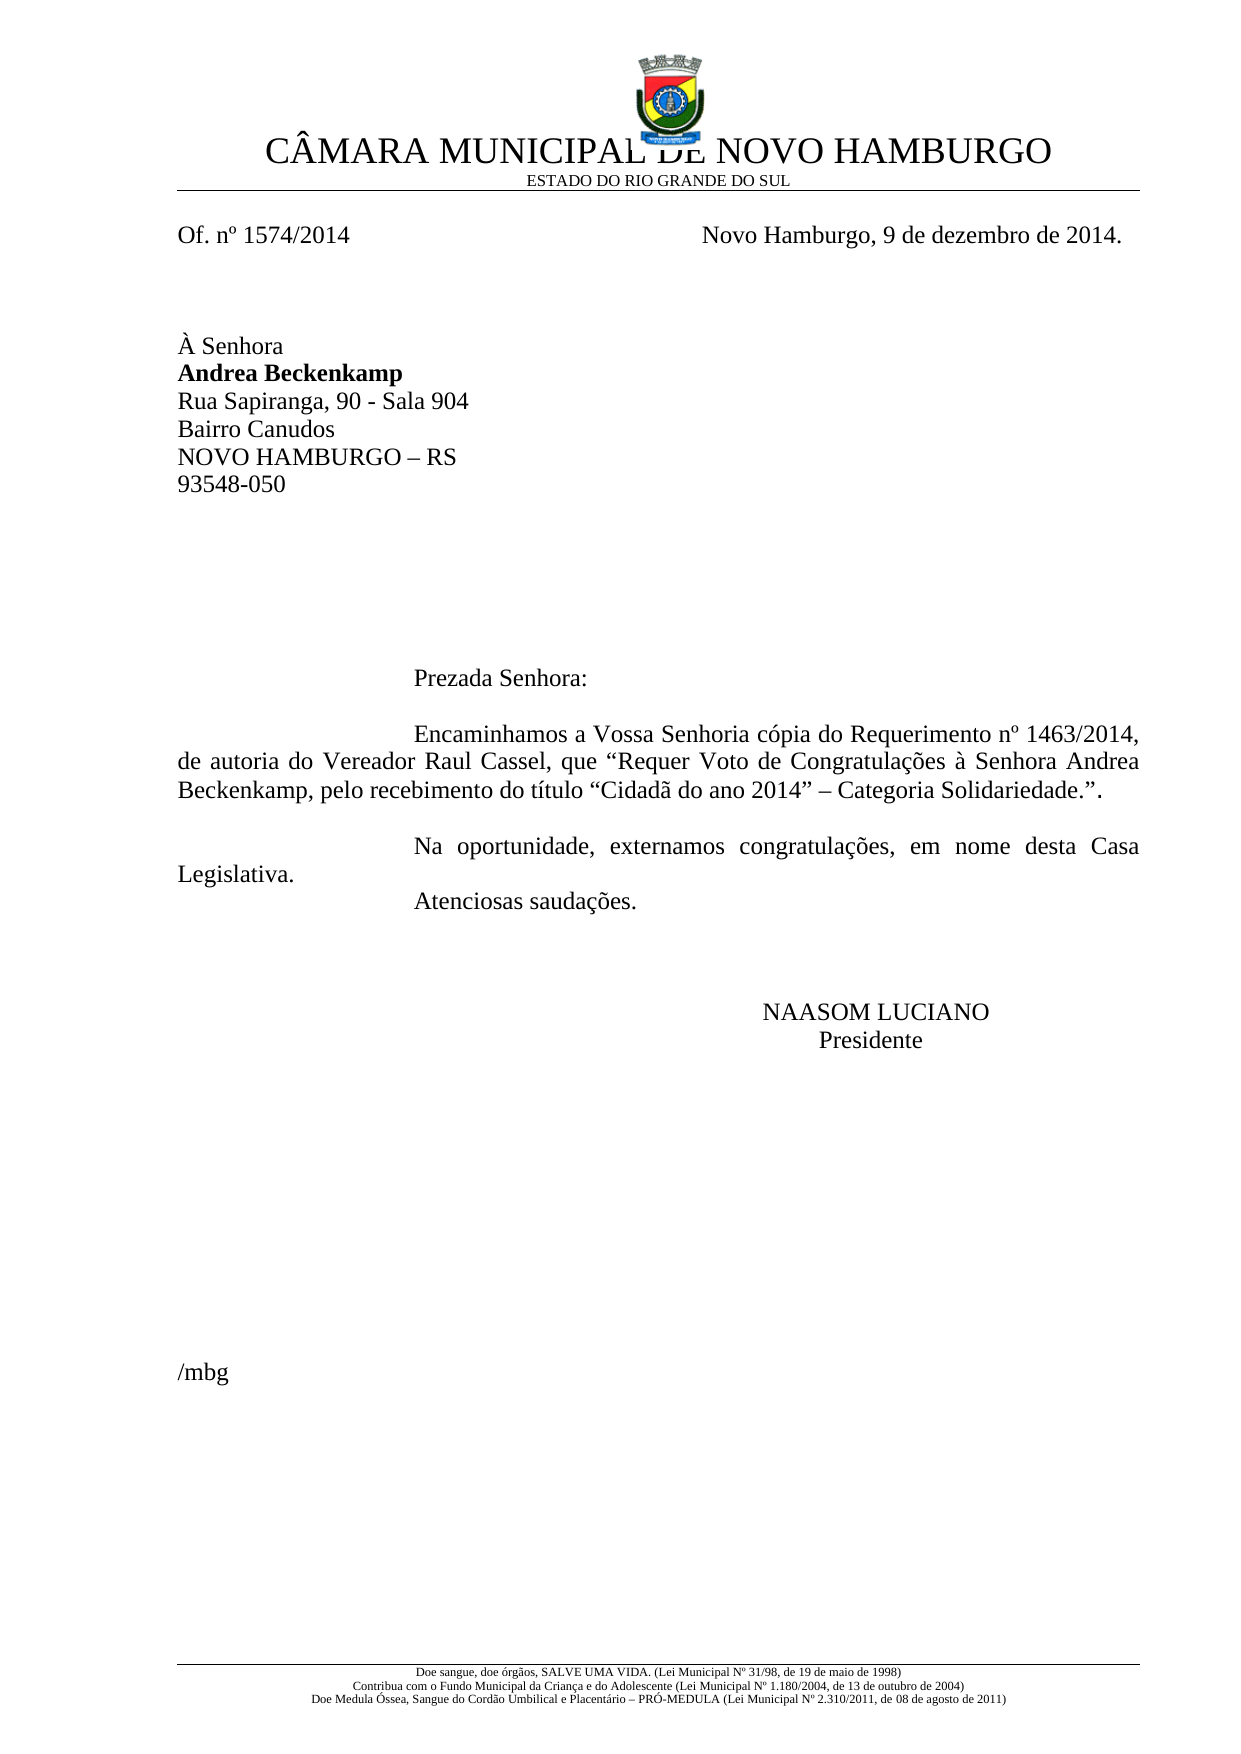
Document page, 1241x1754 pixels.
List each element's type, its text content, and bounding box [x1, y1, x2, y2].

text Bairro Canudos [177, 415, 1140, 443]
text Presidente [177, 1026, 1140, 1054]
text À Senhora [177, 332, 1140, 359]
text Encaminhamos a Vossa Senhoria cópia do Requerimento nº 1463/2014, de autoria do Vereador Raul Cassel, que “Requer Voto de Congratulações à Senhora Andrea Beckenkamp, pelo recebimento do título “Cidadã do ano 2014” – Categoria Solidariedade.”. [177, 720, 1140, 804]
text Prezada Senhora: [177, 664, 1140, 692]
text Na oportunidade, externamos congratulações, em nome desta Casa Legislativa. [177, 832, 1140, 887]
text Atenciosas saudações. [177, 887, 1140, 915]
text Andrea Beckenkamp [177, 359, 1140, 387]
text Of. nº 1574/2014 Novo Hamburgo, 9 de dezembro de 2014. [177, 221, 1140, 249]
text NOVO HAMBURGO – RS [177, 443, 1140, 470]
text /mbg [177, 1358, 1140, 1386]
text NAASOM LUCIANO [177, 998, 1140, 1026]
text Rua Sapiranga, 90 - Sala 904 [177, 387, 1140, 415]
text 93548-050 [177, 470, 1140, 498]
picture [630, 47, 708, 150]
